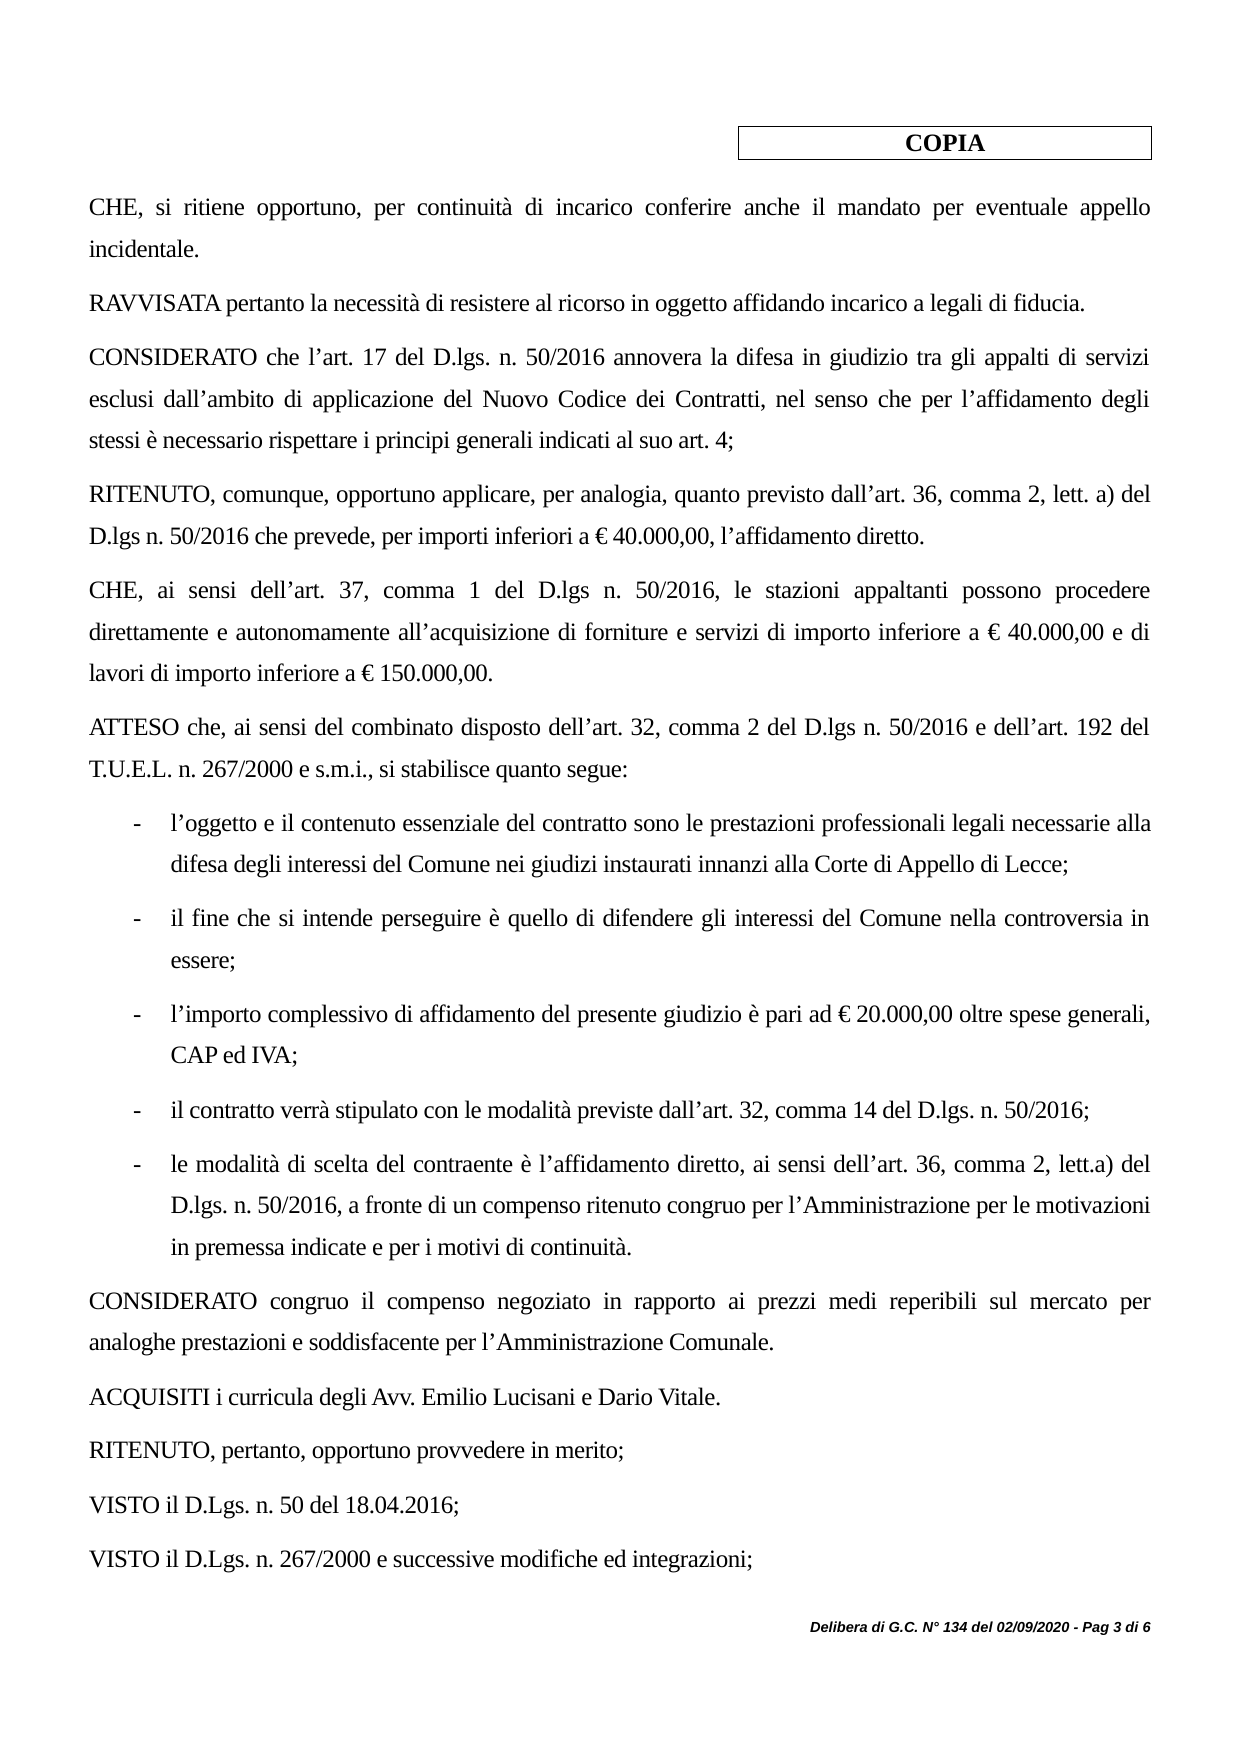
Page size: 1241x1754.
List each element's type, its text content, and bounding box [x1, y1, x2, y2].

list il fine che si intende perseguire è quello di difendere gli interessi del Comune nella controversia in essere; [133, 904, 1152, 974]
text RAVVISATA pertanto la necessità di resistere al ricorso in oggetto affidando incarico a legali di fiducia. [88, 289, 1152, 317]
text CONSIDERATO che l’art. 17 del D.lgs. n. 50/2016 annovera la difesa in giudizio tra gli appalti di servizi esclusi dall’ambito di applicazione del Nuovo Codice dei Contratti, nel senso che per l’affidamento degli stessi è necessario rispettare i principi generali indicati al suo art. 4; [88, 343, 1152, 454]
text CHE, si ritiene opportuno, per continuità di incarico conferire anche il mandato per eventuale appello incidentale. [88, 193, 1152, 263]
list l’oggetto e il contenuto essenziale del contratto sono le prestazioni professionali legali necessarie alla difesa degli interessi del Comune nei giudizi instaurati innanzi alla Corte di Appello di Lecce; [133, 809, 1152, 878]
list il contratto verrà stipulato con le modalità previste dall’art. 32, comma 14 del D.lgs. n. 50/2016; [133, 1096, 1152, 1123]
text RITENUTO, comunque, opportuno applicare, per analogia, quanto previsto dall’art. 36, comma 2, lett. a) del D.lgs n. 50/2016 che prevede, per importi inferiori a € 40.000,00, l’affidamento diretto. [88, 480, 1152, 550]
list l’importo complessivo di affidamento del presente giudizio è pari ad € 20.000,00 oltre spese generali, CAP ed IVA; [133, 1000, 1152, 1069]
text CONSIDERATO congruo il compenso negoziato in rapporto ai prezzi medi reperibili sul mercato per analoghe prestazioni e soddisfacente per l’Amministrazione Comunale. [88, 1287, 1152, 1356]
text RITENUTO, pertanto, opportuno provvedere in merito; [88, 1437, 1152, 1464]
text VISTO il D.Lgs. n. 267/2000 e successive modifiche ed integrazioni; [88, 1545, 1152, 1572]
text ATTESO che, ai sensi del combinato disposto dell’art. 32, comma 2 del D.lgs n. 50/2016 e dell’art. 192 del T.U.E.L. n. 267/2000 e s.m.i., si stabilisce quanto segue: [88, 713, 1152, 782]
list le modalità di scelta del contraente è l’affidamento diretto, ai sensi dell’art. 36, comma 2, lett.a) del D.lgs. n. 50/2016, a fronte di un compenso ritenuto congruo per l’Amministrazione per le motivazioni in premessa indicate e per i motivi di continuità. [133, 1150, 1152, 1261]
text ACQUISITI i curricula degli Avv. Emilio Lucisani e Dario Vitale. [88, 1383, 1152, 1410]
text VISTO il D.Lgs. n. 50 del 18.04.2016; [88, 1491, 1152, 1518]
text CHE, ai sensi dell’art. 37, comma 1 del D.lgs n. 50/2016, le stazioni appaltanti possono procedere direttamente e autonomamente all’acquisizione di forniture e servizi di importo inferiore a € 40.000,00 e di lavori di importo inferiore a € 150.000,00. [88, 576, 1152, 687]
